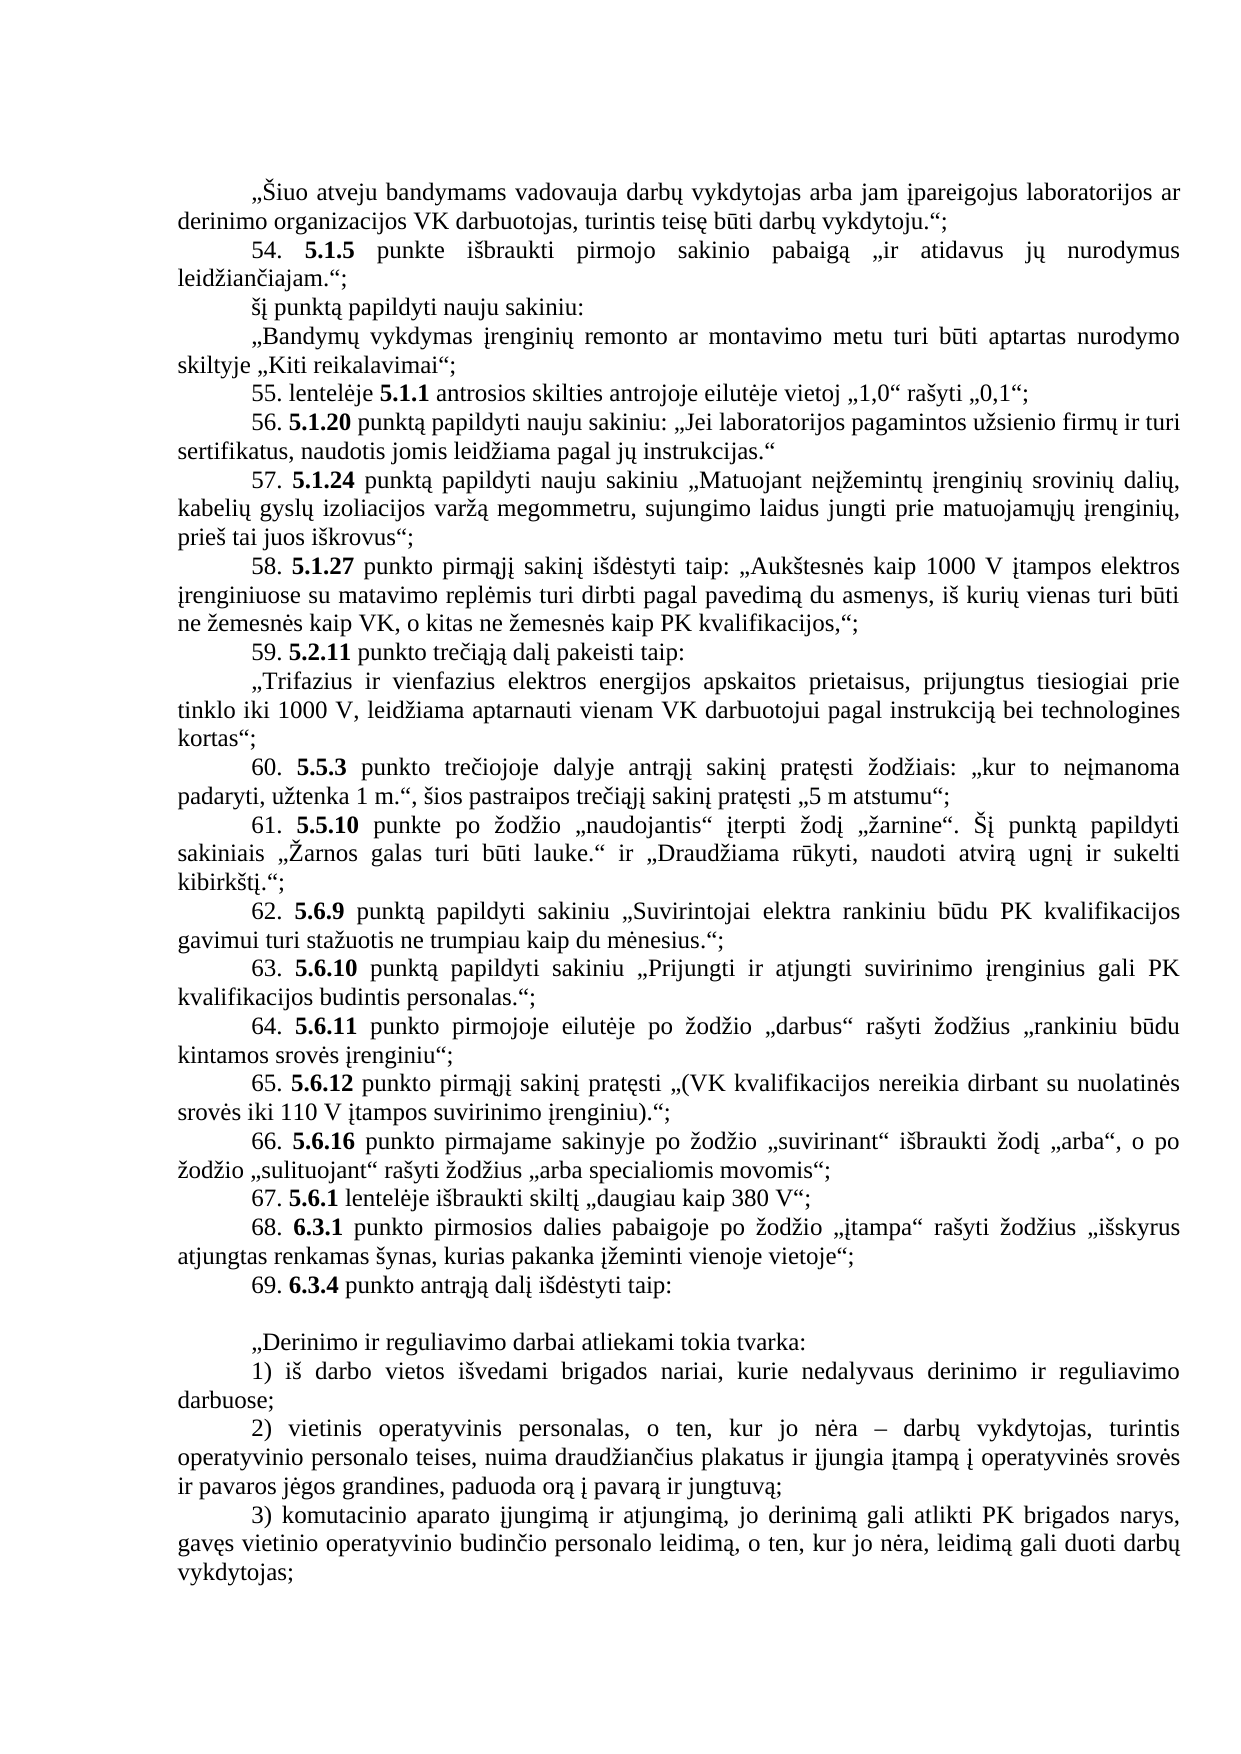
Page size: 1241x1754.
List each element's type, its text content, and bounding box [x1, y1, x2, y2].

text 68. 6.3.1 punkto pirmosios dalies pabaigoje po žodžio „įtampa“ rašyti žodžius „išskyrus atjungtas renkamas šynas, kurias pakanka įžeminti vienoje vietoje“; [177, 1212, 1181, 1270]
text 3) komutacinio aparato įjungimą ir atjungimą, jo derinimą gali atlikti PK brigados narys, gavęs vietinio operatyvinio budinčio personalo leidimą, o ten, kur jo nėra, leidimą gali duoti darbų vykdytojas; [177, 1500, 1181, 1586]
text 55. lentelėje 5.1.1 antrosios skilties antrojoje eilutėje vietoj „1,0“ rašyti „0,1“; [177, 378, 1181, 407]
text „Šiuo atveju bandymams vadovauja darbų vykdytojas arba jam įpareigojus laboratorijos ar derinimo organizacijos VK darbuotojas, turintis teisę būti darbų vykdytoju.“; [177, 177, 1181, 235]
text 57. 5.1.24 punktą papildyti nauju sakiniu „Matuojant neįžemintų įrenginių srovinių dalių, kabelių gyslų izoliacijos varžą megommetru, sujungimo laidus jungti prie matuojamųjų įrenginių, prieš tai juos iškrovus“; [177, 465, 1181, 551]
text 2) vietinis operatyvinis personalas, o ten, kur jo nėra – darbų vykdytojas, turintis operatyvinio personalo teises, nuima draudžiančius plakatus ir įjungia įtampą į operatyvinės srovės ir pavaros jėgos grandines, paduoda orą į pavarą ir jungtuvą; [177, 1413, 1181, 1500]
text 1) iš darbo vietos išvedami brigados nariai, kurie nedalyvaus derinimo ir reguliavimo darbuose; [177, 1356, 1181, 1413]
text „Bandymų vykdymas įrenginių remonto ar montavimo metu turi būti aptartas nurodymo skiltyje „Kiti reikalavimai“; [177, 321, 1181, 378]
text 62. 5.6.9 punktą papildyti sakiniu „Suvirintojai elektra rankiniu būdu PK kvalifikacijos gavimui turi stažuotis ne trumpiau kaip du mėnesius.“; [177, 896, 1181, 953]
text 54. 5.1.5 punkte išbraukti pirmojo sakinio pabaigą „ir atidavus jų nurodymus leidžiančiajam.“; [177, 235, 1181, 292]
text 56. 5.1.20 punktą papildyti nauju sakiniu: „Jei laboratorijos pagamintos užsienio firmų ir turi sertifikatus, naudotis jomis leidžiama pagal jų instrukcijas.“ [177, 407, 1181, 465]
text 58. 5.1.27 punkto pirmąjį sakinį išdėstyti taip: „Aukštesnės kaip 1000 V įtampos elektros įrenginiuose su matavimo replėmis turi dirbti pagal pavedimą du asmenys, iš kurių vienas turi būti ne žemesnės kaip VK, o kitas ne žemesnės kaip PK kvalifikacijos,“; [177, 551, 1181, 637]
text „Derinimo ir reguliavimo darbai atliekami tokia tvarka: [177, 1327, 1181, 1356]
text 65. 5.6.12 punkto pirmąjį sakinį pratęsti „(VK kvalifikacijos nereikia dirbant su nuolatinės srovės iki 110 V įtampos suvirinimo įrenginiu).“; [177, 1068, 1181, 1126]
text „Trifazius ir vienfazius elektros energijos apskaitos prietaisus, prijungtus tiesiogiai prie tinklo iki 1000 V, leidžiama aptarnauti vienam VK darbuotojui pagal instrukciją bei technologines kortas“; [177, 666, 1181, 752]
text 66. 5.6.16 punkto pirmajame sakinyje po žodžio „suvirinant“ išbraukti žodį „arba“, o po žodžio „sulituojant“ rašyti žodžius „arba specialiomis movomis“; [177, 1126, 1181, 1183]
text šį punktą papildyti nauju sakiniu: [177, 292, 1181, 321]
text 63. 5.6.10 punktą papildyti sakiniu „Prijungti ir atjungti suvirinimo įrenginius gali PK kvalifikacijos budintis personalas.“; [177, 953, 1181, 1011]
text 64. 5.6.11 punkto pirmojoje eilutėje po žodžio „darbus“ rašyti žodžius „rankiniu būdu kintamos srovės įrenginiu“; [177, 1011, 1181, 1068]
text 61. 5.5.10 punkte po žodžio „naudojantis“ įterpti žodį „žarnine“. Šį punktą papildyti sakiniais „Žarnos galas turi būti lauke.“ ir „Draudžiama rūkyti, naudoti atvirą ugnį ir sukelti kibirkštį.“; [177, 810, 1181, 896]
text 60. 5.5.3 punkto trečiojoje dalyje antrąjį sakinį pratęsti žodžiais: „kur to neįmanoma padaryti, užtenka 1 m.“, šios pastraipos trečiąjį sakinį pratęsti „5 m atstumu“; [177, 752, 1181, 810]
text 59. 5.2.11 punkto trečiąją dalį pakeisti taip: [177, 637, 1181, 666]
text 67. 5.6.1 lentelėje išbraukti skiltį „daugiau kaip 380 V“; [177, 1183, 1181, 1212]
text 69. 6.3.4 punkto antrąją dalį išdėstyti taip: [177, 1270, 1181, 1298]
